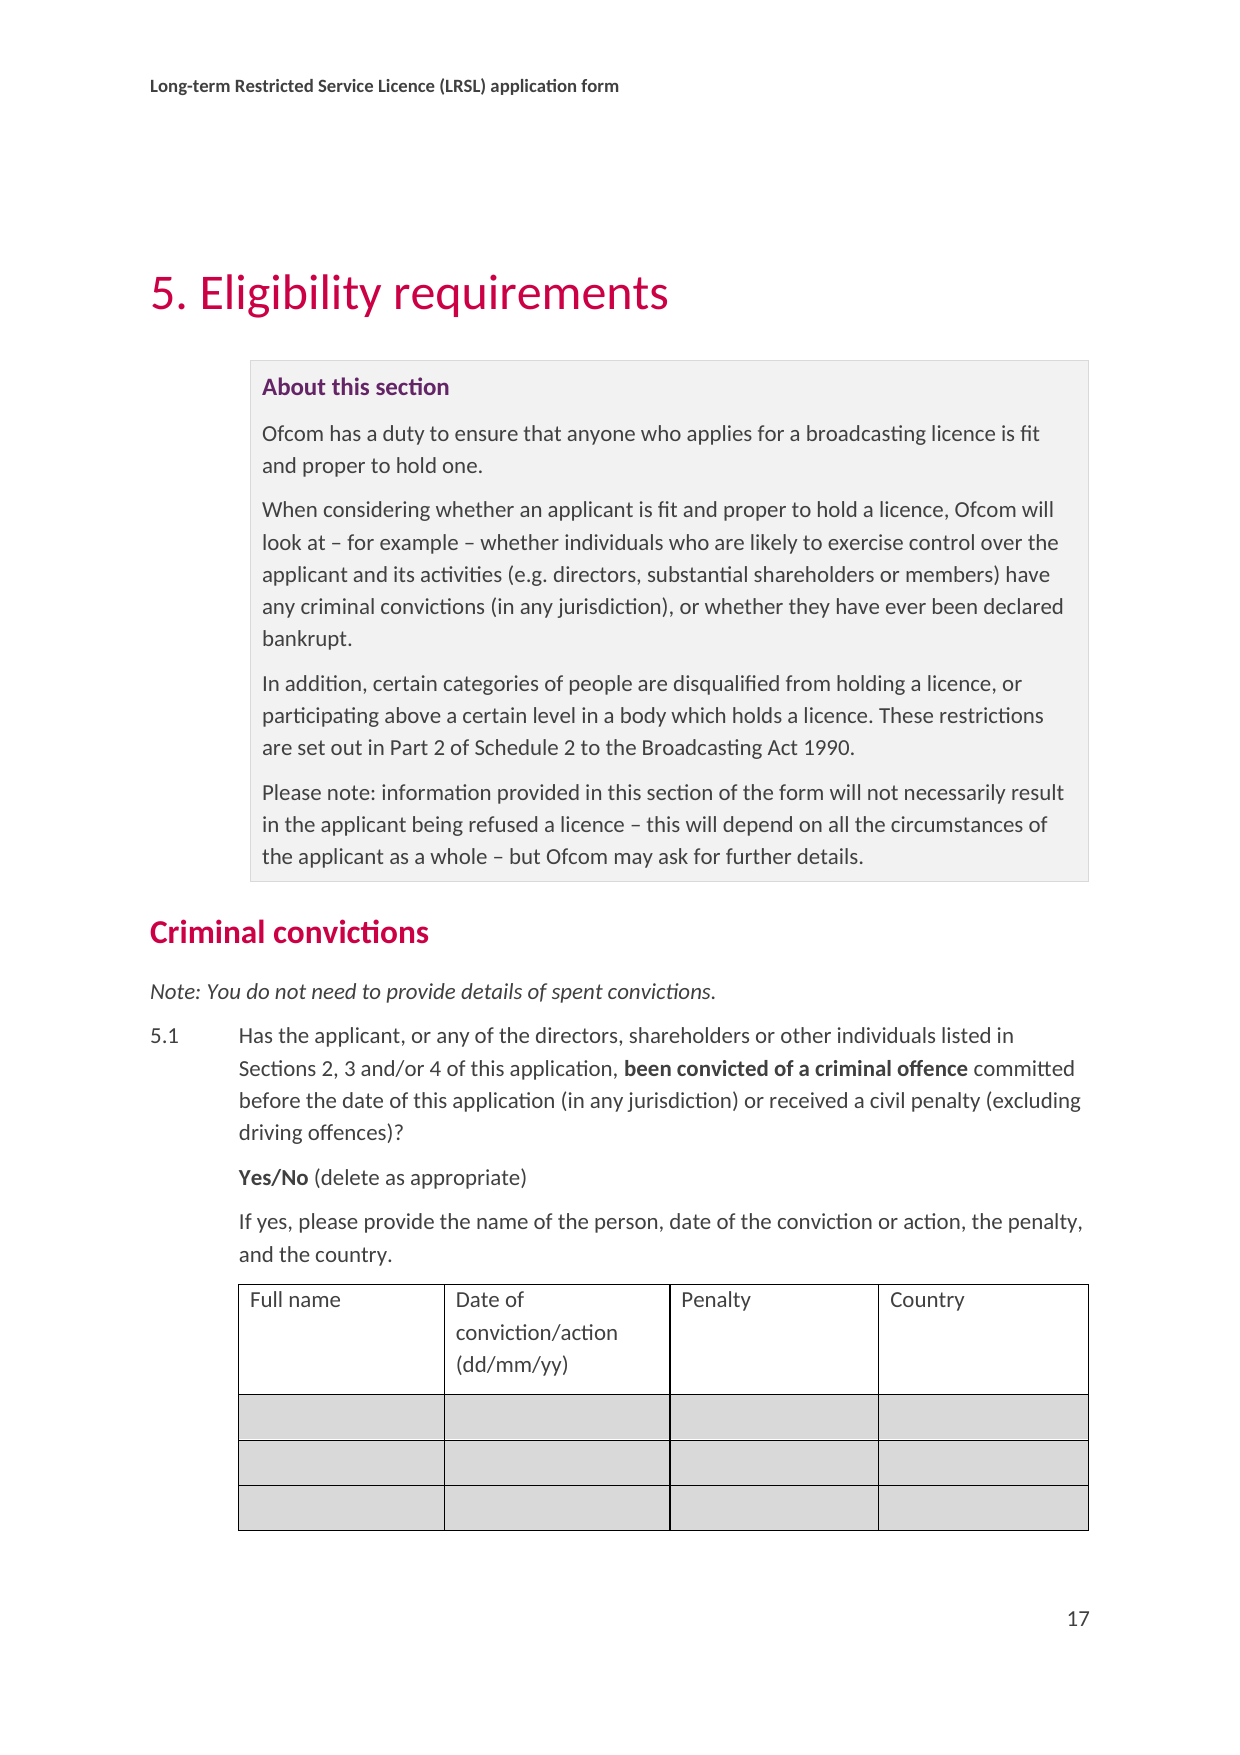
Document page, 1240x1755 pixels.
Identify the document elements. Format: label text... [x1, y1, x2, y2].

table_cell [445, 1395, 669, 1439]
table_cell [671, 1441, 878, 1485]
table_cell [445, 1486, 669, 1530]
text Yes/No (delete as appropriate) [225, 1163, 1089, 1191]
list Has the applicant, or any of the directors, shareholders or other individuals listed in Sections 2, 3 and/or 4 of this application, been convicted of a criminal offence committed before the date of this application (in any jurisdiction) or received a civil penalty (excluding driving offences)? [150, 1022, 1089, 1146]
table_header Full name [239, 1285, 444, 1394]
table_cell [879, 1486, 1088, 1530]
table_header Country [879, 1285, 1088, 1394]
text If yes, please provide the name of the person, date of the conviction or action, the penalty, and the country. [239, 1207, 1089, 1268]
title Eligibility requirements [150, 261, 1089, 322]
table_header Penalty [671, 1285, 878, 1394]
table_cell [671, 1395, 878, 1439]
text Ofcom has a duty to ensure that anyone who applies for a broadcasting licence is fit and proper to hold one. [251, 407, 1088, 479]
text Note: You do not need to provide details of spent convictions. [150, 977, 1089, 1005]
text Please note: information provided in this section of the form will not necessarily result in the applicant being refused a licence – this will depend on all the circumstances of the applicant as a whole – but Ofcom may ask for further details. [251, 767, 1088, 881]
text In addition, certain categories of people are disqualified from holding a licence, or participating above a certain level in a body which holds a licence. These restrictions are set out in Part 2 of Schedule 2 to the Broadcasting Act 1990. [251, 658, 1088, 761]
table_header Date of conviction/action (dd/mm/yy) [445, 1285, 669, 1394]
table_cell [879, 1441, 1088, 1485]
table_cell [239, 1486, 444, 1530]
text When considering whether an applicant is fit and proper to hold a licence, Ofcom will look at – for example – whether individuals who are likely to exercise control over the applicant and its activities (e.g. directors, substantial shareholders or members) have any criminal convictions (in any jurisdiction), or whether they have ever been declared bankrupt. [251, 484, 1088, 652]
subtitle About this section [251, 361, 1088, 402]
subtitle Criminal convictions [150, 911, 1089, 952]
table_cell [239, 1395, 444, 1439]
table_cell [445, 1441, 669, 1485]
table_cell [671, 1486, 878, 1530]
table_cell [239, 1441, 444, 1485]
table_cell [879, 1395, 1088, 1439]
